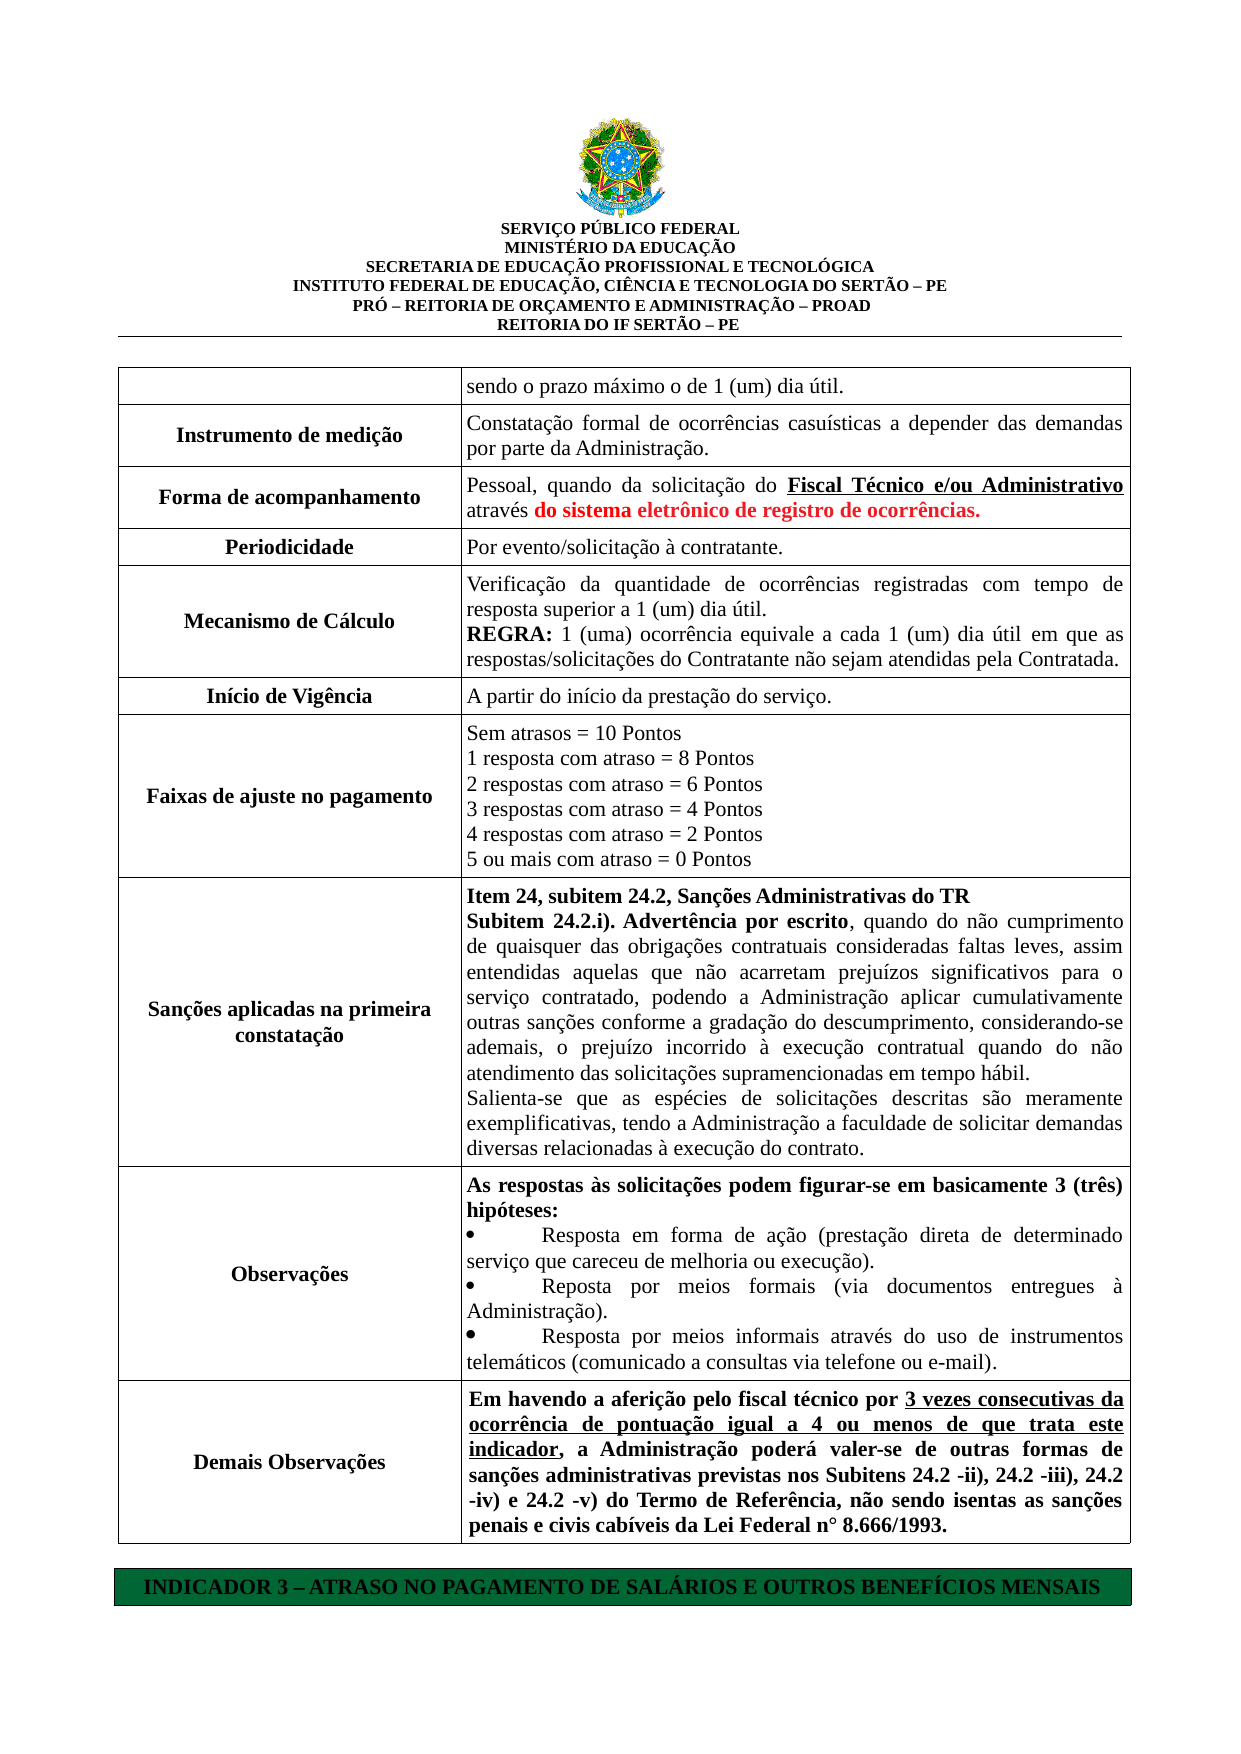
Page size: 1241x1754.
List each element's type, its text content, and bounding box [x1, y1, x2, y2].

table_cell A partir do início da prestação do serviço. [462, 678, 1130, 714]
table_cell Em havendo a aferição pelo fiscal técnico por 3 vezes consecutivas da ocorrência de pontuação igual a 4 ou menos de que trata este indicador, a Administração poderá valer-se de outras formas de sanções administrativas previstas nos Subitens 24.2 -ii), 24.2 -iii), 24.2 -iv) e 24.2 -v) do Termo de Referência, não sendo isentas as sanções penais e civis cabíveis da Lei Federal n° 8.666/1993. [462, 1381, 1130, 1543]
table_cell Observações [119, 1167, 461, 1380]
table_cell [119, 368, 461, 404]
table_cell Verificação da quantidade de ocorrências registradas com tempo de resposta superior a 1 (um) dia útil. REGRA: 1 (uma) ocorrência equivale a cada 1 (um) dia útil em que as respostas/solicitações do Contratante não sejam atendidas pela Contratada. [462, 566, 1130, 677]
table_cell Item 24, subitem 24.2, Sanções Administrativas do TR Subitem 24.2.i). Advertência por escrito, quando do não cumprimento de quaisquer das obrigações contratuais consideradas faltas leves, assim entendidas aquelas que não acarretam prejuízos significativos para o serviço contratado, podendo a Administração aplicar cumulativamente outras sanções conforme a gradação do descumprimento, considerando-se ademais, o prejuízo incorrido à execução contratual quando do não atendimento das solicitações supramencionadas em tempo hábil. Salienta-se que as espécies de solicitações descritas são meramente exemplificativas, tendo a Administração a faculdade de solicitar demandas diversas relacionadas à execução do contrato. [462, 878, 1130, 1166]
table_cell Forma de acompanhamento [119, 467, 461, 528]
table_cell Pessoal, quando da solicitação do Fiscal Técnico e/ou Administrativo através do sistema eletrônico de registro de ocorrências. [462, 467, 1130, 528]
table_cell Sanções aplicadas na primeira constatação [119, 878, 461, 1166]
table_header INDICADOR 3 – ATRASO NO PAGAMENTO DE SALÁRIOS E OUTROS BENEFÍCIOS MENSAIS [115, 1569, 1131, 1605]
table_cell Constatação formal de ocorrências casuísticas a depender das demandas por parte da Administração. [462, 405, 1130, 466]
table_cell sendo o prazo máximo o de 1 (um) dia útil. [462, 368, 1130, 404]
table_cell As respostas às solicitações podem figurar-se em basicamente 3 (três) hipóteses: Resposta em forma de ação (prestação direta de determinado serviço que careceu de melhoria ou execução). Reposta por meios formais (via documentos entregues à Administração). Resposta por meios informais através do uso de instrumentos telemáticos (comunicado a consultas via telefone ou e-mail). [462, 1167, 1130, 1380]
table_cell Faixas de ajuste no pagamento [119, 715, 461, 877]
table_cell Instrumento de medição [119, 405, 461, 466]
table_cell Sem atrasos = 10 Pontos 1 resposta com atraso = 8 Pontos 2 respostas com atraso = 6 Pontos 3 respostas com atraso = 4 Pontos 4 respostas com atraso = 2 Pontos 5 ou mais com atraso = 0 Pontos [462, 715, 1130, 877]
table_cell Início de Vigência [119, 678, 461, 714]
table_cell Periodicidade [119, 529, 461, 565]
table_cell Demais Observações [119, 1381, 461, 1543]
table_cell Mecanismo de Cálculo [119, 566, 461, 677]
table_cell Por evento/solicitação à contratante. [462, 529, 1130, 565]
